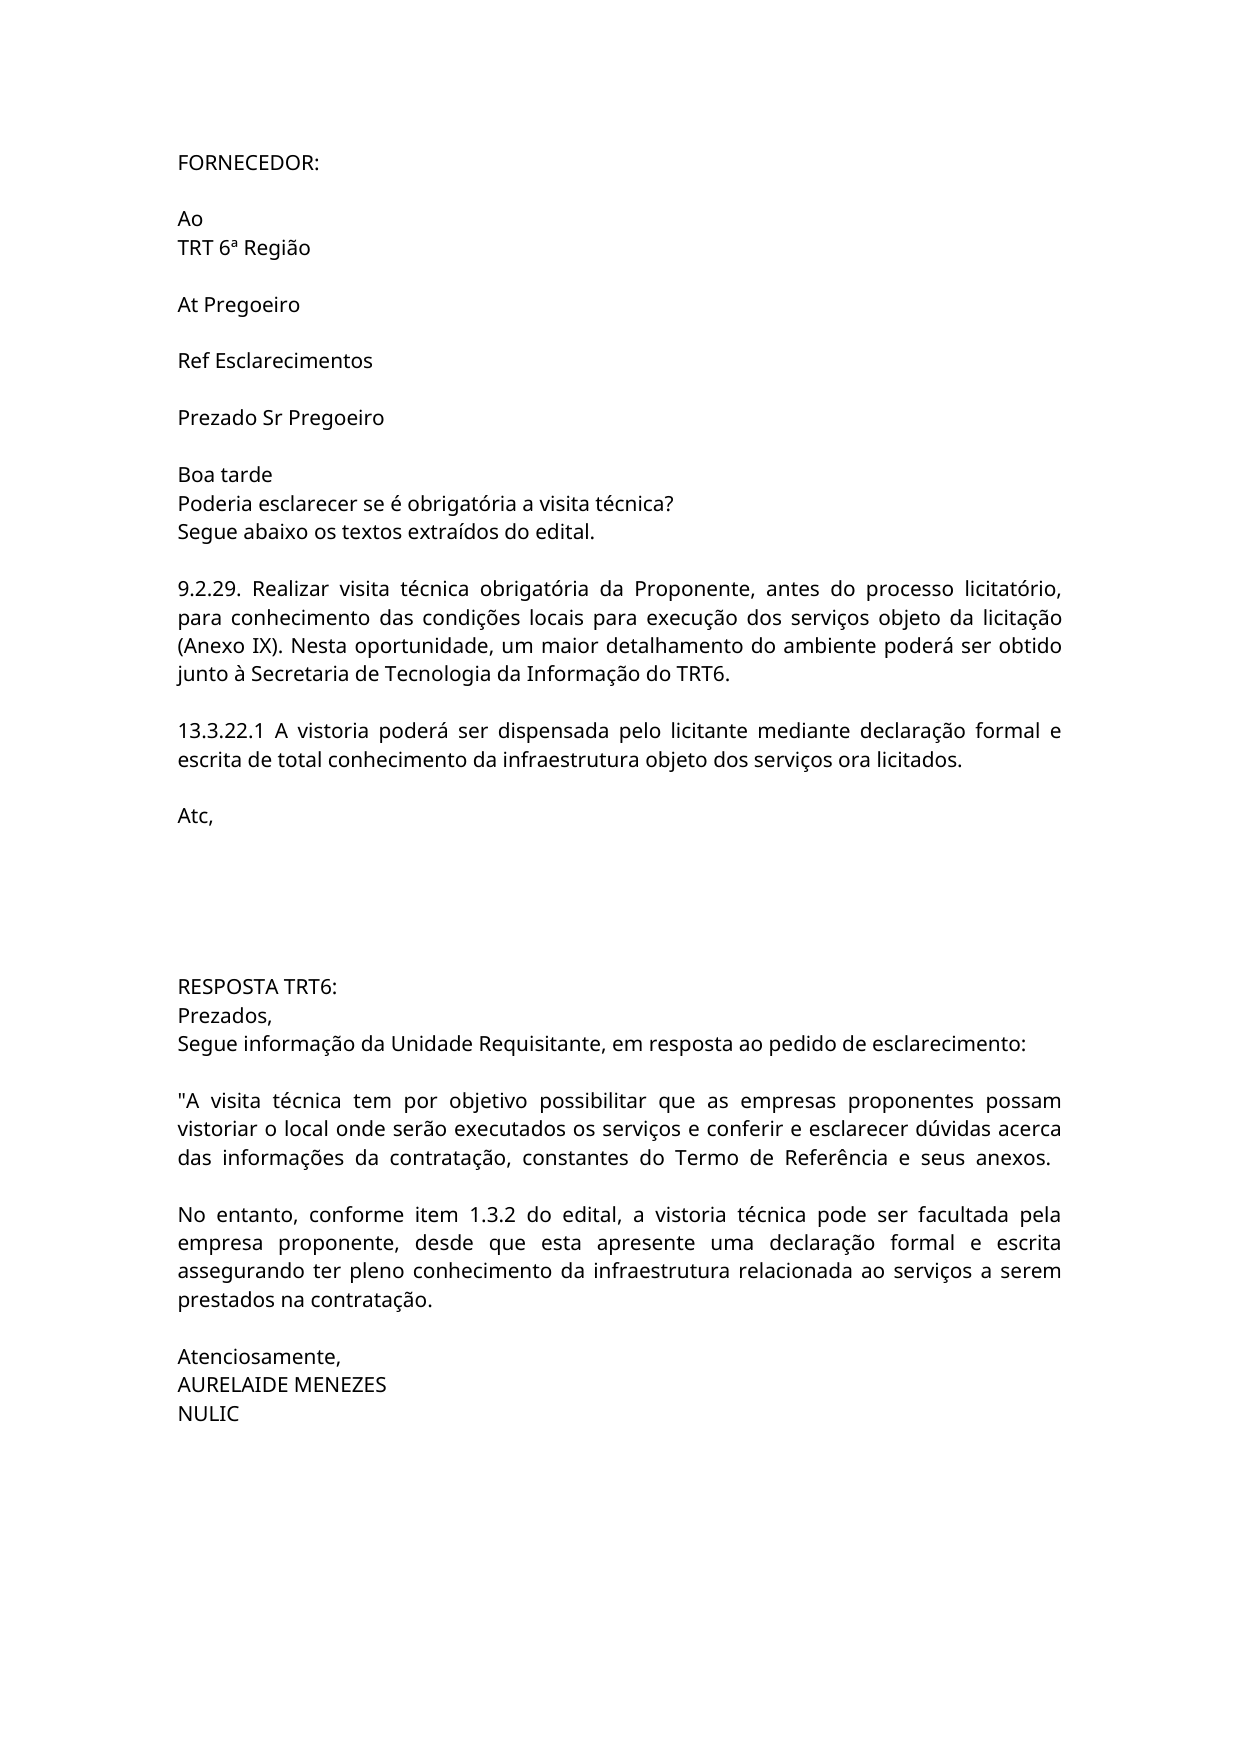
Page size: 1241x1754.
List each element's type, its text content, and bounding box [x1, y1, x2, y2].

text "A visita técnica tem por objetivo possibilitar que as empresas proponentes possam vistoriar o local onde serão executados os serviços e conferir e esclarecer dúvidas acerca das informações da contratação, constantes do Termo de Referência e seus anexos. [177, 1086, 1063, 1200]
text Prezado Sr Pregoeiro [177, 403, 1063, 432]
text Ao [177, 204, 1063, 233]
text 13.3.22.1 A vistoria poderá ser dispensada pelo licitante mediante declaração formal e escrita de total conhecimento da infraestrutura objeto dos serviços ora licitados. [177, 716, 1063, 773]
text Atenciosamente, [177, 1342, 1063, 1370]
text At Pregoeiro [177, 290, 1063, 318]
text AURELAIDE MENEZES [177, 1370, 1063, 1399]
text Atc, [177, 802, 1063, 830]
text TRT 6ª Região [177, 233, 1063, 261]
text 9.2.29. Realizar visita técnica obrigatória da Proponente, antes do processo licitatório, para conhecimento das condições locais para execução dos serviços objeto da licitação (Anexo IX). Nesta oportunidade, um maior detalhamento do ambiente poderá ser obtido junto à Secretaria de Tecnologia da Informação do TRT6. [177, 574, 1063, 688]
text Segue abaixo os textos extraídos do edital. [177, 517, 1063, 546]
text Boa tarde [177, 460, 1063, 489]
text RESPOSTA TRT6: [177, 972, 1063, 1001]
text Segue informação da Unidade Requisitante, em resposta ao pedido de esclarecimento: [177, 1029, 1063, 1058]
text Poderia esclarecer se é obrigatória a visita técnica? [177, 489, 1063, 517]
text Prezados, [177, 1001, 1063, 1029]
text FORNECEDOR: [177, 148, 1063, 176]
text Ref Esclarecimentos [177, 347, 1063, 375]
text NULIC [177, 1399, 1063, 1427]
text No entanto, conforme item 1.3.2 do edital, a vistoria técnica pode ser facultada pela empresa proponente, desde que esta apresente uma declaração formal e escrita assegurando ter pleno conhecimento da infraestrutura relacionada ao serviços a serem prestados na contratação. [177, 1200, 1063, 1313]
